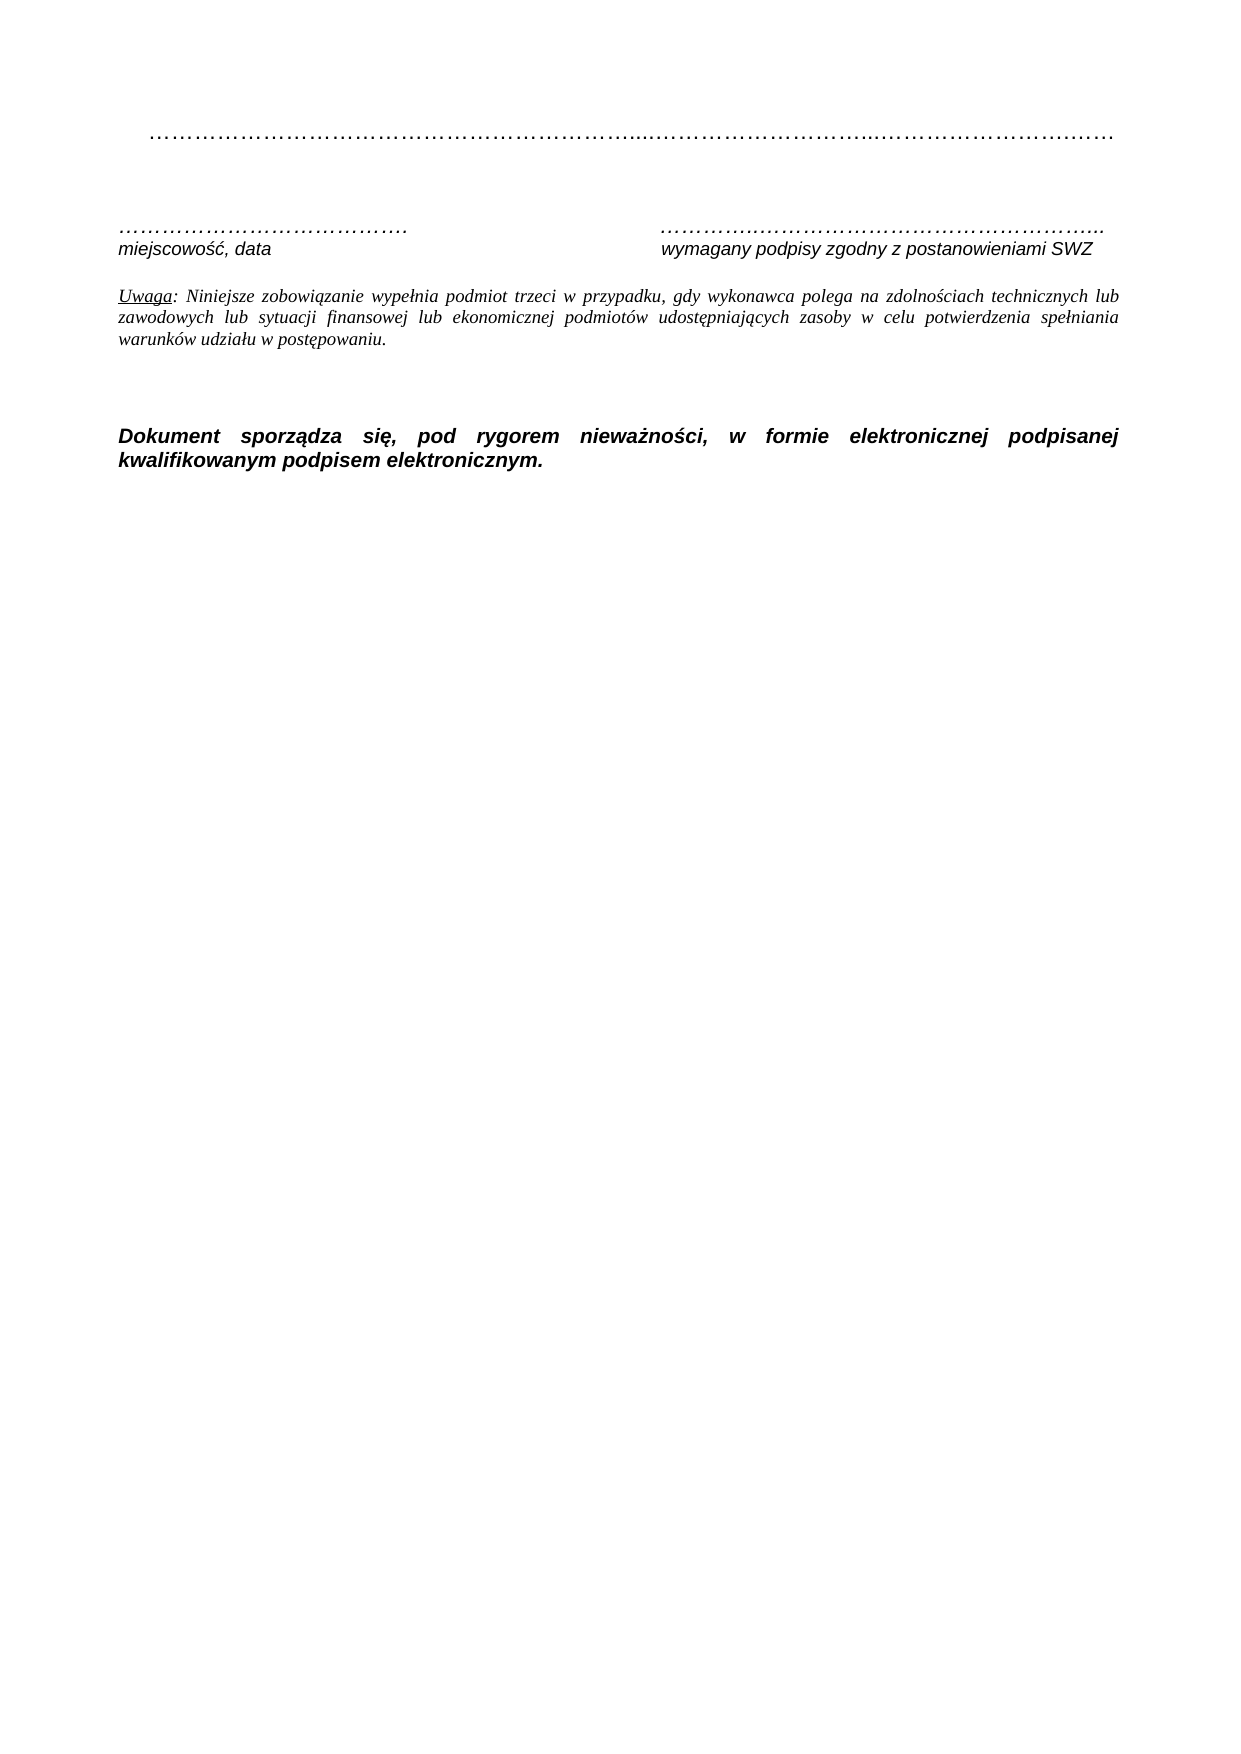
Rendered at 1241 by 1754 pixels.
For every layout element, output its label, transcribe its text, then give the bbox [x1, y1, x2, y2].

text Uwaga: Niniejsze zobowiązanie wypełnia podmiot trzeci w przypadku, gdy wykonawca polega na zdolnościach technicznych lub zawodowych lub sytuacji finansowej lub ekonomicznej podmiotów udostępniających zasoby w celu potwierdzenia spełniania warunków udziału w postępowaniu. [118, 285, 1122, 349]
text Dokument sporządza się, pod rygorem nieważności, w formie elektronicznej podpisanej kwalifikowanym podpisem elektronicznym. [118, 424, 1122, 472]
text miejscowość, data wymagany podpisy zgodny z postanowieniami SWZ [118, 238, 1122, 259]
text …………………………………. …………..………………………………………... [118, 213, 1122, 238]
text ………………………………………………………....………………………...…………………….…… [148, 118, 1122, 144]
